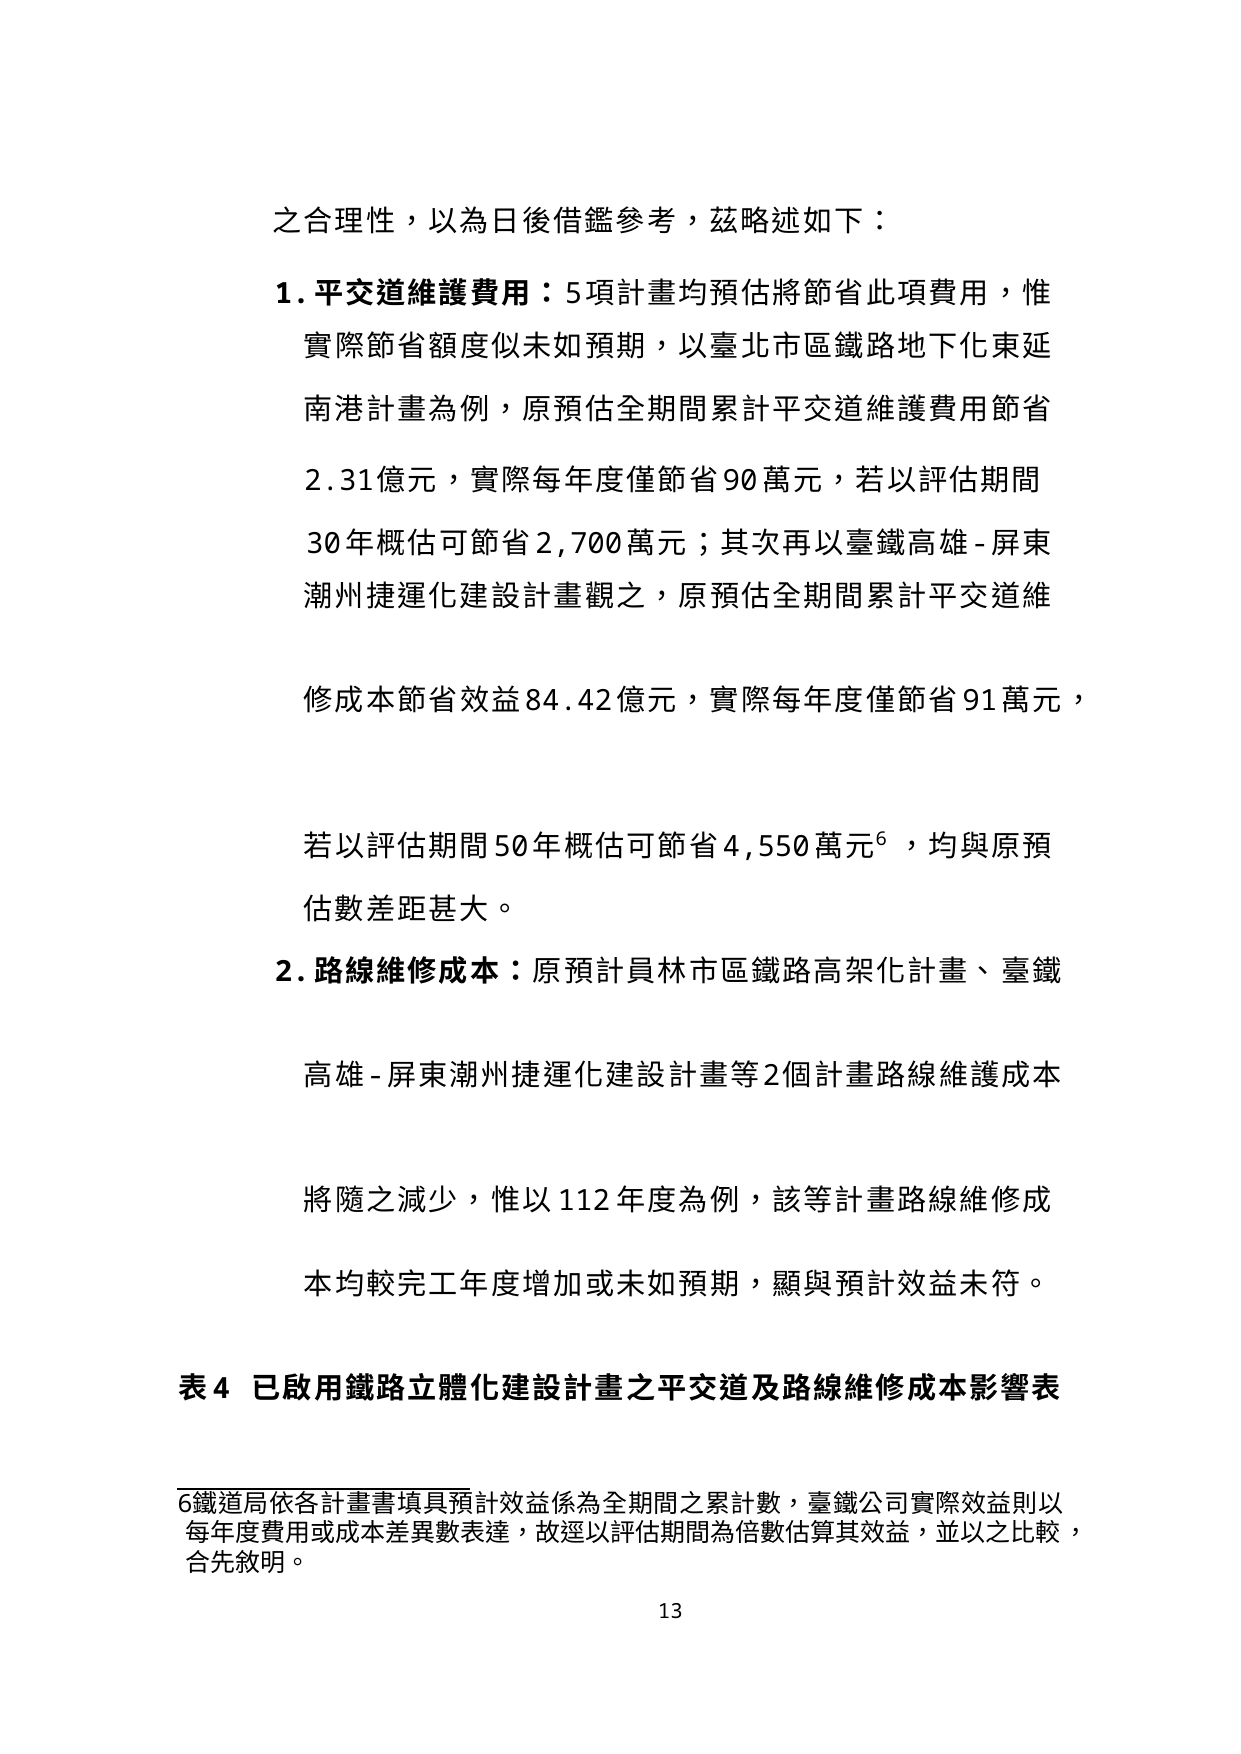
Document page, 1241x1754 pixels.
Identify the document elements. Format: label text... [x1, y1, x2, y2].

text 鐵道局依各計畫書填具預計效益係為全期間之累計數，臺鐵公司實際效益則以每年度費用或成本差異數表達，故逕以評估期間為倍數估算其效益，並以之比較，合先敘明。 [177, 1489, 1063, 1577]
text 之合理性，以為日後借鑑參考，茲略述如下： [266, 177, 1063, 240]
text 表4 已啟用鐵路立體化建設計畫之平交道及路線維修成本影響表 [175, 1302, 1063, 1427]
text 1.平交道維護費用：5項計畫均預估將節省此項費用，惟實際節省額度似未如預期，以臺北市區鐵路地下化東延南港計畫為例，原預估全期間累計平交道維護費用節省2.31億元，實際每年度僅節省90萬元，若以評估期間30年概估可節省2,700萬元；其次再以臺鐵高雄-屏東潮州捷運化建設計畫觀之，原預估全期間累計平交道維修成本節省效益84.42億元，實際每年度僅節省91萬元，若以評估期間50年概估可節省4,550萬元，均與原預估數差距甚大。 [266, 240, 1063, 927]
text 2.路線維修成本：原預計員林市區鐵路高架化計畫、臺鐵高雄-屏東潮州捷運化建設計畫等2個計畫路線維護成本將隨之減少，惟以112年度為例，該等計畫路線維修成本均較完工年度增加或未如預期，顯與預計效益未符。 [266, 927, 1063, 1302]
